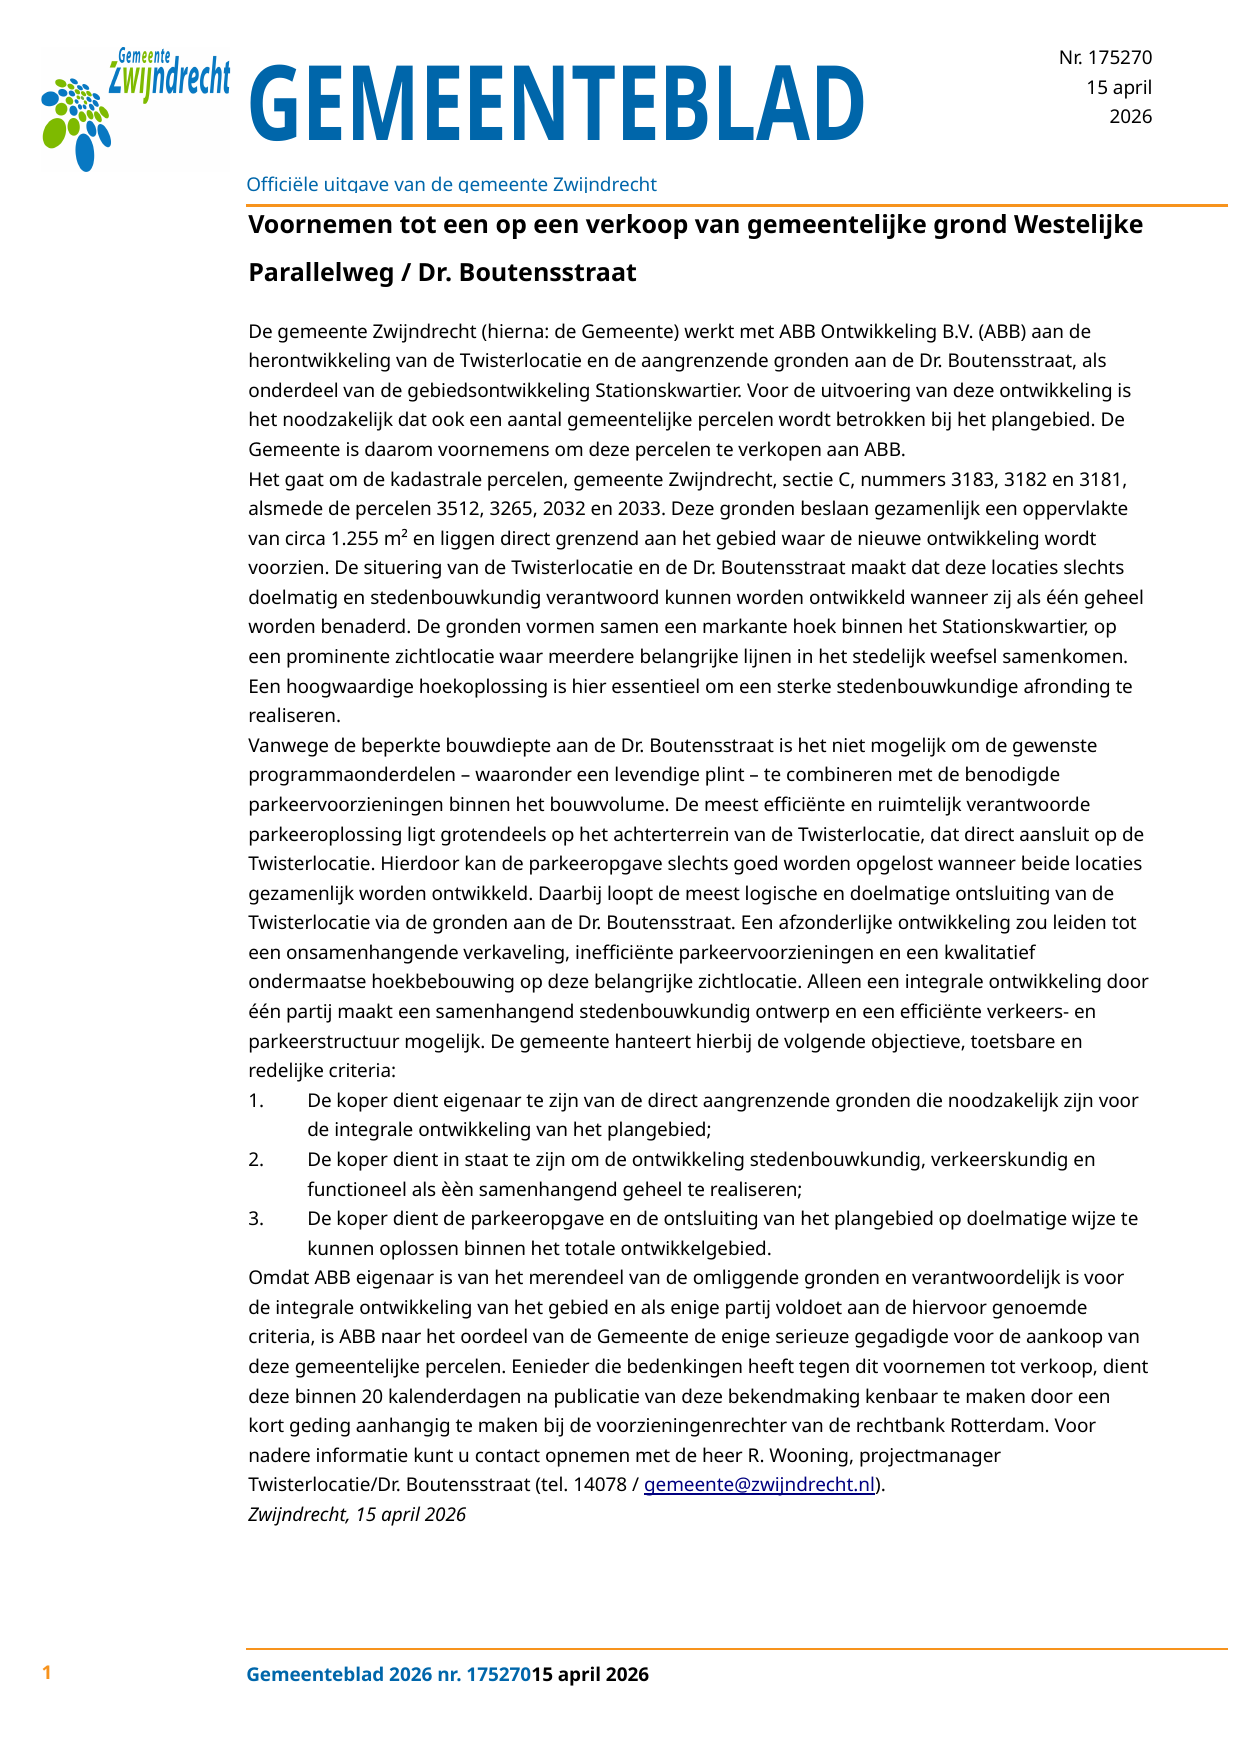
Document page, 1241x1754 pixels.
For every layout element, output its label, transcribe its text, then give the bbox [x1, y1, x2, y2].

text De gemeente Zwijndrecht (hierna: de Gemeente) werkt met ABB Ontwikkeling B.V. (ABB) aan de herontwikkeling van de Twisterlocatie en de aangrenzende gronden aan de Dr. Boutensstraat, als onderdeel van de gebiedsontwikkeling Stationskwartier. Voor de uitvoering van deze ontwikkeling is het noodzakelijk dat ook een aantal gemeentelijke percelen wordt betrokken bij het plangebied. De Gemeente is daarom voornemens om deze percelen te verkopen aan ABB. [248, 318, 1152, 462]
text Vanwege de beperkte bouwdiepte aan de Dr. Boutensstraat is het niet mogelijk om de gewenste programmaonderdelen – waaronder een levendige plint – te combineren met de benodigde parkeervoorzieningen binnen het bouwvolume. De meest efficiënte en ruimtelijk verantwoorde parkeeroplossing ligt grotendeels op het achterterrein van de Twisterlocatie, dat direct aansluit op de Twisterlocatie. Hierdoor kan de parkeeropgave slechts goed worden opgelost wanneer beide locaties gezamenlijk worden ontwikkeld. Daarbij loopt de meest logische en doelmatige ontsluiting van de Twisterlocatie via de gronden aan de Dr. Boutensstraat. Een afzonderlijke ontwikkeling zou leiden tot een onsamenhangende verkaveling, inefficiënte parkeervoorzieningen en een kwalitatief ondermaatse hoekbebouwing op deze belangrijke zichtlocatie. Alleen een integrale ontwikkeling door één partij maakt een samenhangend stedenbouwkundig ontwerp en een efficiënte verkeers- en parkeerstructuur mogelijk. De gemeente hanteert hierbij de volgende objectieve, toetsbare en redelijke criteria: [248, 732, 1152, 1083]
picture [41, 47, 231, 172]
text Omdat ABB eigenaar is van het merendeel van de omliggende gronden en verantwoordelijk is voor de integrale ontwikkeling van het gebied en als enige partij voldoet aan de hiervoor genoemde criteria, is ABB naar het oordeel van de Gemeente de enige serieuze gegadigde voor de aankoop van deze gemeentelijke percelen. Eenieder die bedenkingen heeft tegen dit voornemen tot verkoop, dient deze binnen 20 kalenderdagen na publicatie van deze bekendmaking kenbaar te maken door een kort geding aanhangig te maken bij de voorzieningenrechter van de rechtbank Rotterdam. Voor nadere informatie kunt u contact opnemen met de heer R. Wooning, projectmanager Twisterlocatie/Dr. Boutensstraat (tel. 14078 / gemeente@zwijndrecht.nl). [248, 1264, 1152, 1497]
text Voornemen tot een op een verkoop van gemeentelijke grond Westelijke Parallelweg / Dr. Boutensstraat [248, 207, 1152, 288]
text Zwijndrecht, 15 april 2026 [248, 1501, 1152, 1527]
list De koper dient in staat te zijn om de ontwikkeling stedenbouwkundig, verkeerskundig en functioneel als ѐѐn samenhangend geheel te realiseren; [248, 1146, 1152, 1202]
list De koper dient eigenaar te zijn van de direct aangrenzende gronden die noodzakelijk zijn voor de integrale ontwikkeling van het plangebied; [248, 1087, 1152, 1142]
list De koper dient de parkeeropgave en de ontsluiting van het plangebied op doelmatige wijze te kunnen oplossen binnen het totale ontwikkelgebied. [248, 1205, 1152, 1261]
text Het gaat om de kadastrale percelen, gemeente Zwijndrecht, sectie C, nummers 3183, 3182 en 3181, alsmede de percelen 3512, 3265, 2032 en 2033. Deze gronden beslaan gezamenlijk een oppervlakte van circa 1.255 m² en liggen direct grenzend aan het gebied waar de nieuwe ontwikkeling wordt voorzien. De situering van de Twisterlocatie en de Dr. Boutensstraat maakt dat deze locaties slechts doelmatig en stedenbouwkundig verantwoord kunnen worden ontwikkeld wanneer zij als één geheel worden benaderd. De gronden vormen samen een markante hoek binnen het Stationskwartier, op een prominente zichtlocatie waar meerdere belangrijke lijnen in het stedelijk weefsel samenkomen. Een hoogwaardige hoekoplossing is hier essentieel om een sterke stedenbouwkundige afronding te realiseren. [248, 466, 1152, 728]
